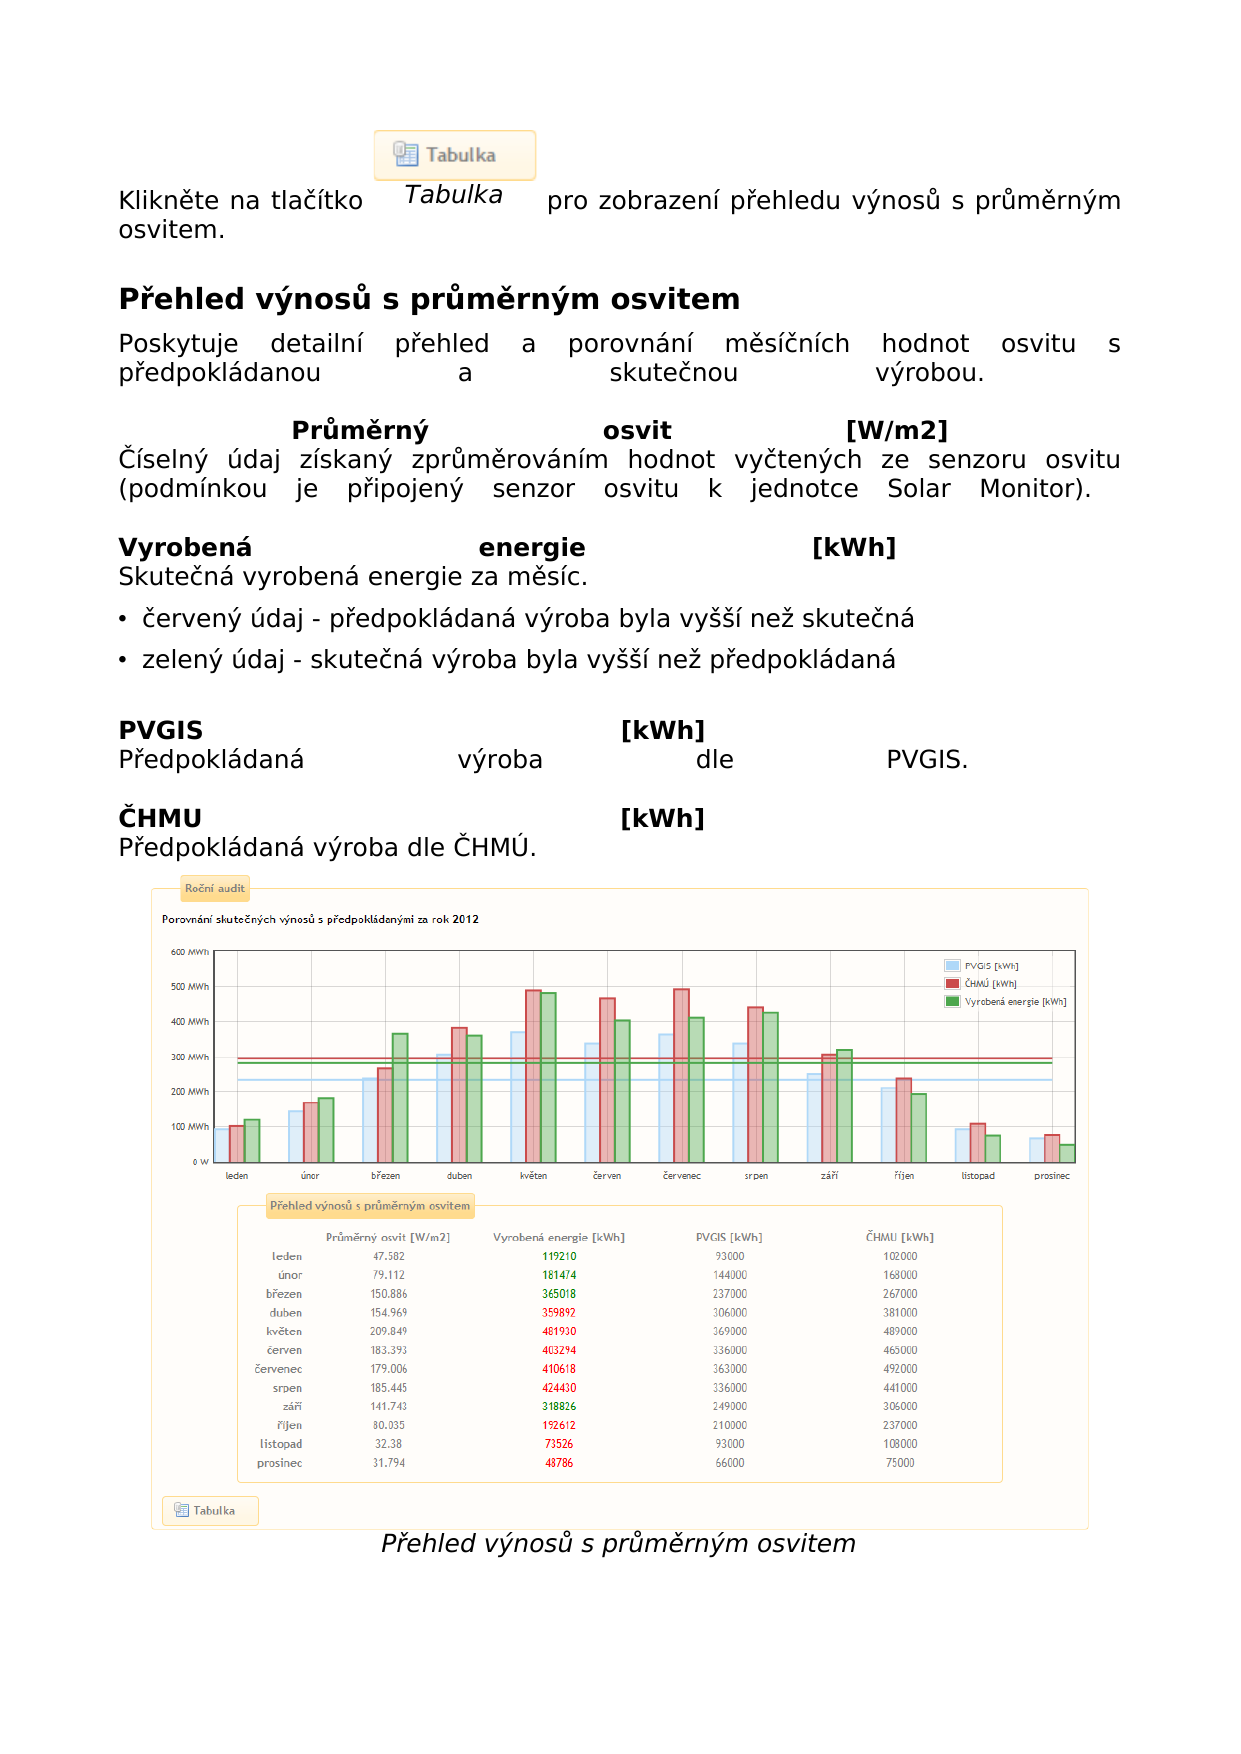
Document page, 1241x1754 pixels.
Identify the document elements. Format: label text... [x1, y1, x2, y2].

text Tabulka [374, 181, 536, 210]
list červený údaj - předpokládaná výroba byla vyšší než skutečná [118, 604, 1122, 633]
picture [373, 130, 537, 181]
subtitle Přehled výnosů s průměrným osvitem [118, 282, 1122, 316]
list zelený údaj - skutečná výroba byla vyšší než předpokládaná [118, 646, 1122, 675]
text Klikněte na tlačítko pro zobrazení přehledu výnosů s průměrným osvitem. [118, 118, 1122, 245]
picture [151, 874, 1089, 1530]
text Poskytuje detailní přehled a porovnání měsíčních hodnot osvitu s předpokládanou a skutečnou výrobou. Průměrný osvit [W/m2] Číselný údaj získaný zprůměrováním hodnot vyčtených ze senzoru osvitu (podmínkou je připojený senzor osvitu k jednotce Solar Monitor). Vyrobená energie [kWh] Skutečná vyrobená energie za měsíc. [118, 329, 1122, 591]
text PVGIS [kWh] Předpokládaná výroba dle PVGIS. ČHMU [kWh] Předpokládaná výroba dle ČHMÚ. [118, 687, 1122, 862]
text Přehled výnosů s průměrným osvitem [151, 1530, 1089, 1558]
